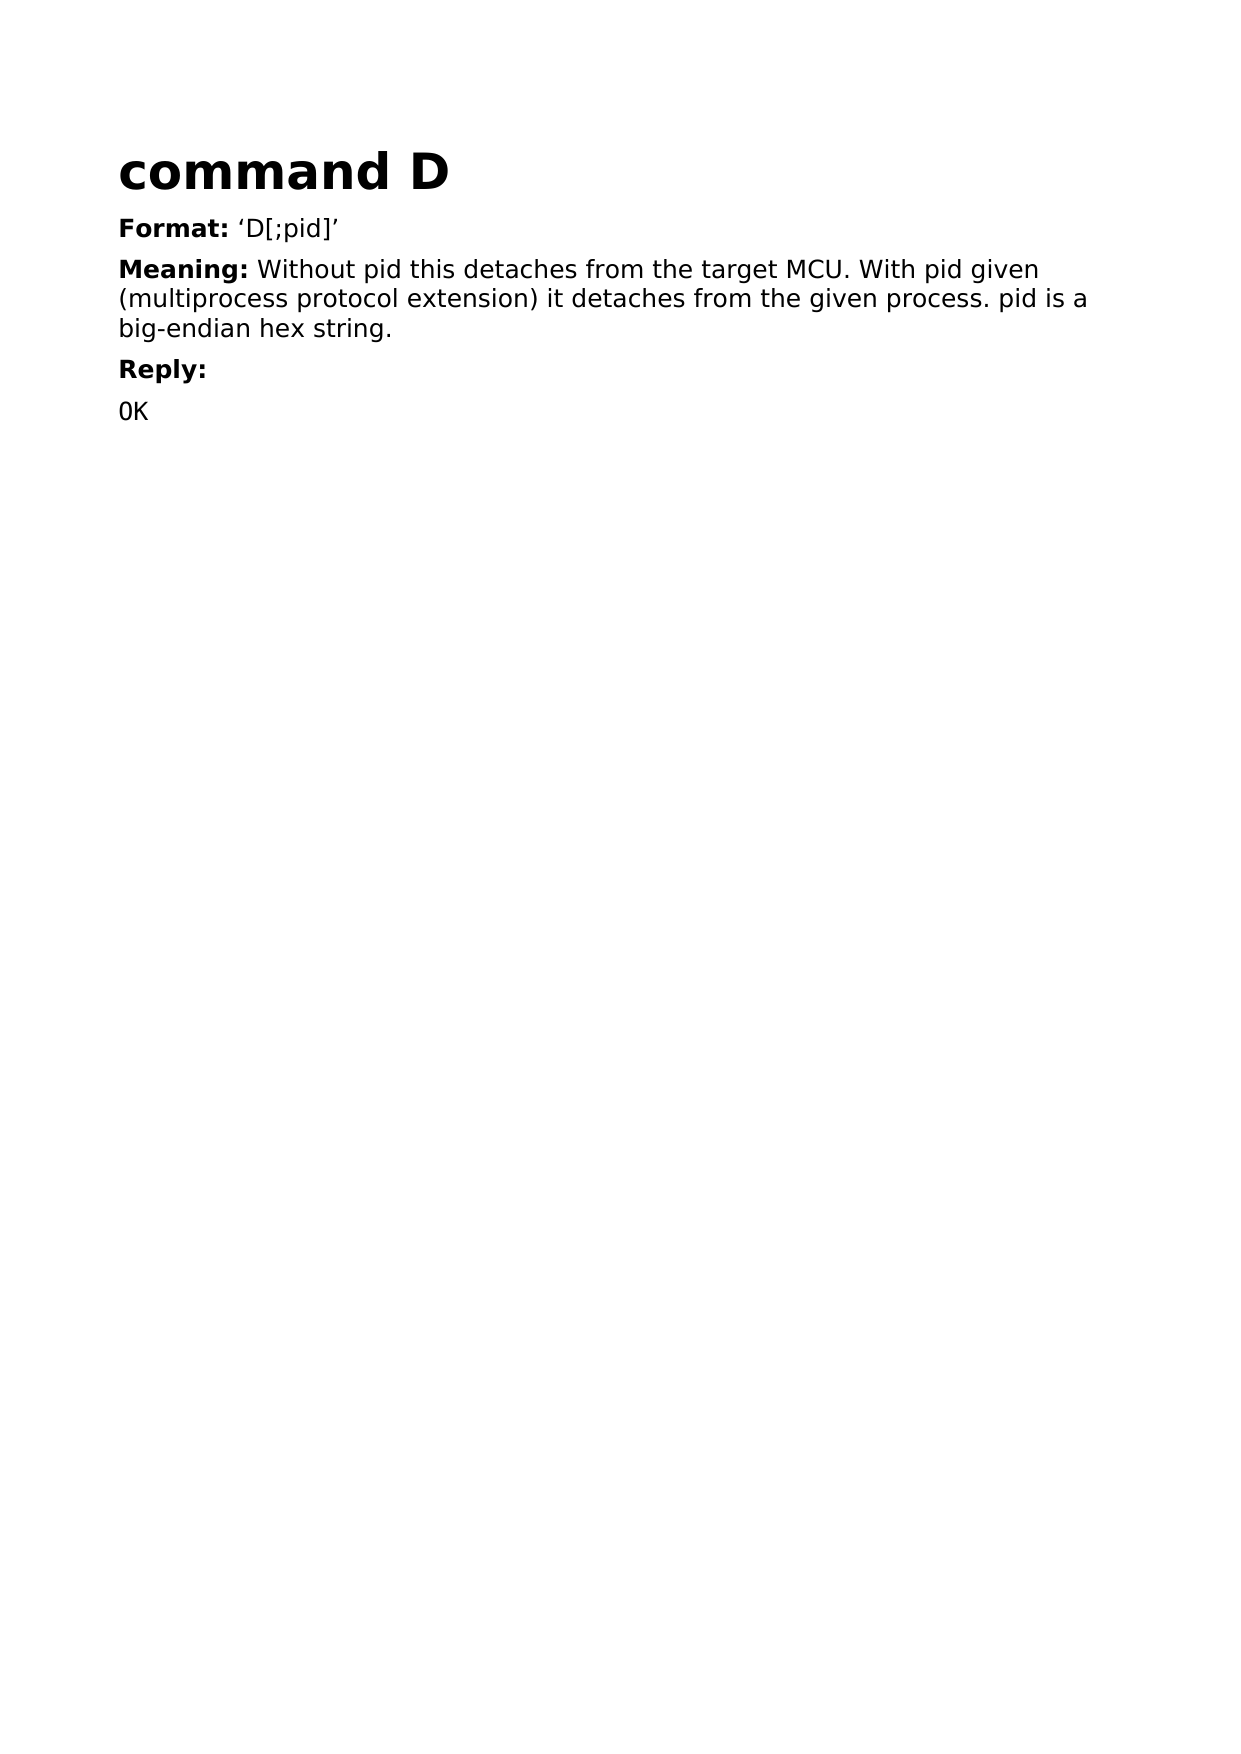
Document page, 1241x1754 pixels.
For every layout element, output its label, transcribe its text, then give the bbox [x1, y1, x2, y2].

text Reply: [118, 356, 1122, 385]
text Format: ‘D[;pid]’ [118, 214, 1122, 243]
subtitle command D [118, 143, 1122, 201]
text OK [118, 397, 1122, 426]
text Meaning: Without pid this detaches from the target MCU. With pid given (multiprocess protocol extension) it detaches from the given process. pid is a big-endian hex string. [118, 256, 1122, 343]
